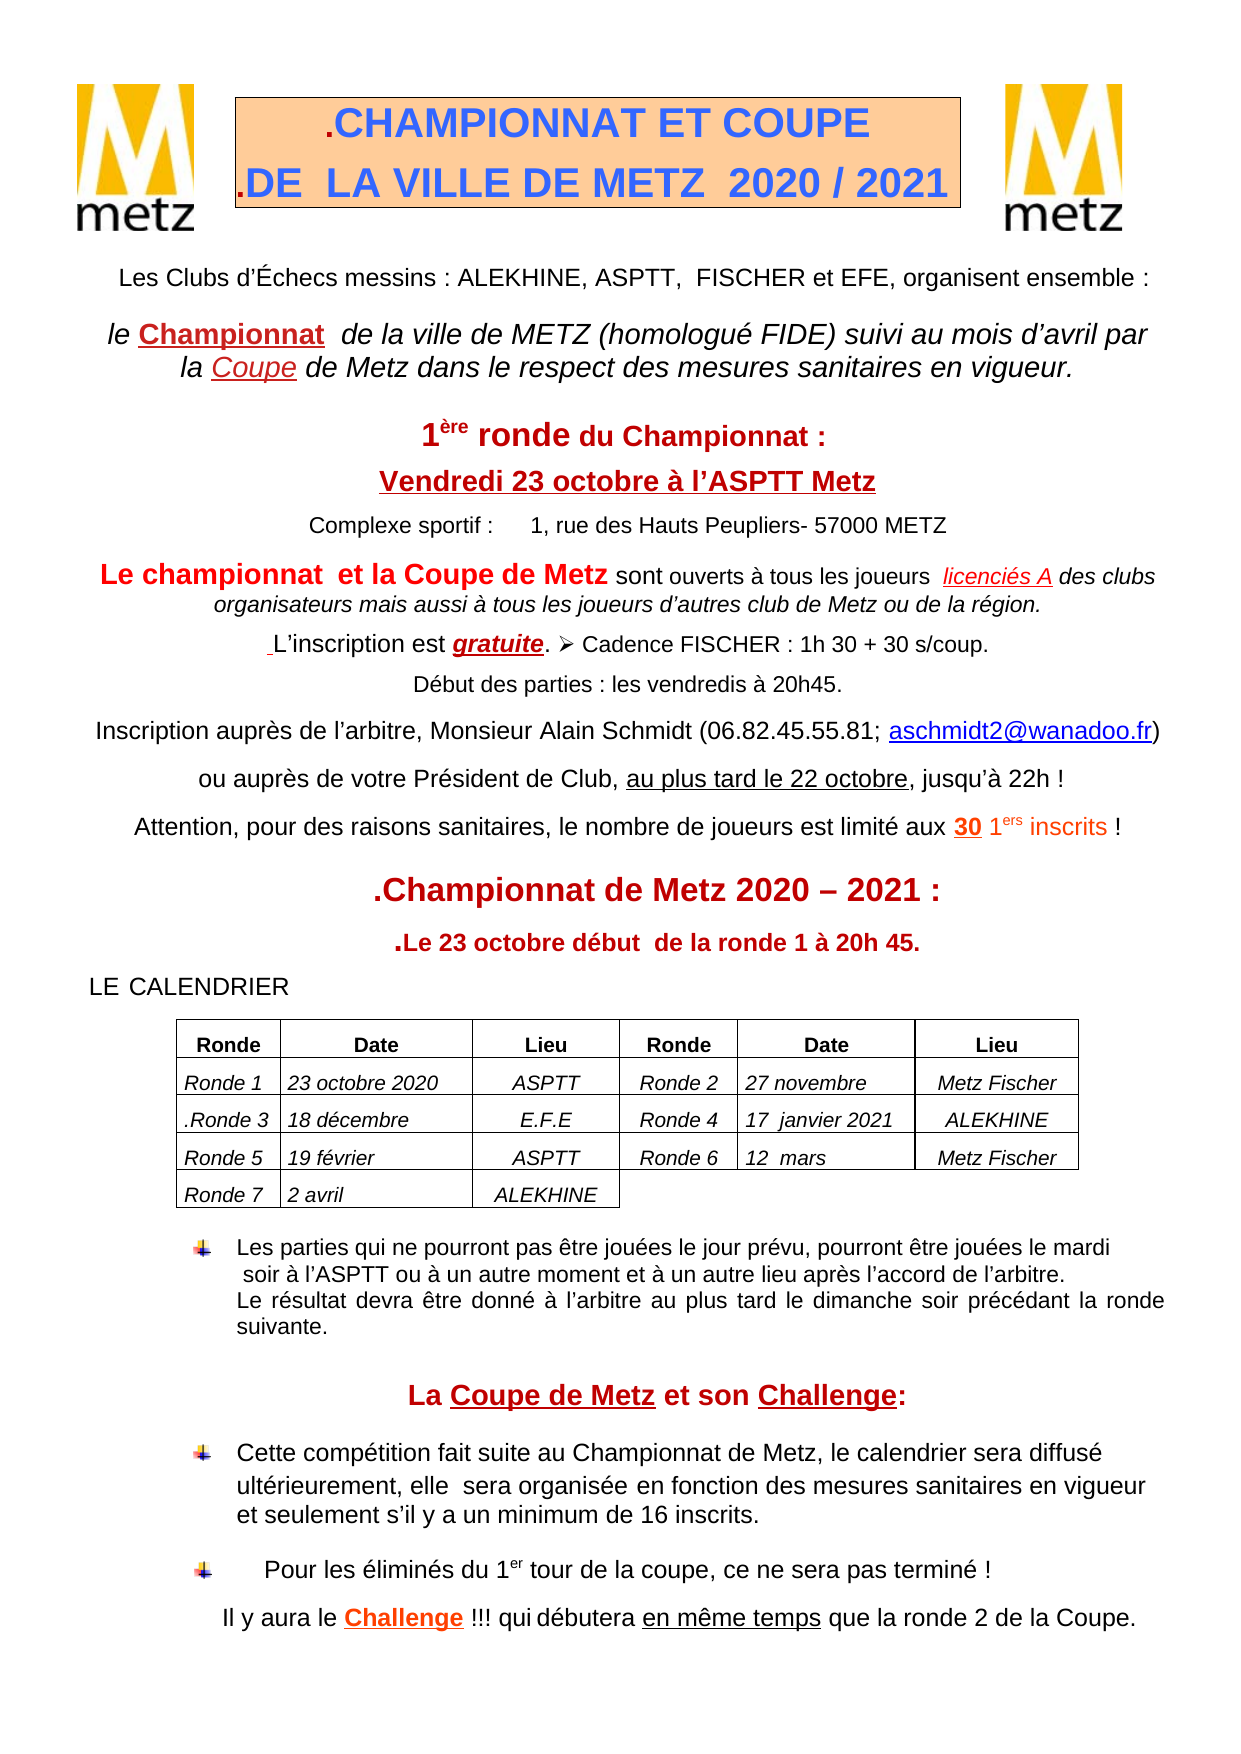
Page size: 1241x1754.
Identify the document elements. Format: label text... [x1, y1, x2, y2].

table_header Ronde [177, 1020, 280, 1057]
subtitle CHAMPIONNAT ET COUPE [236, 98, 960, 146]
table_cell 17 janvier 2021 [738, 1095, 914, 1132]
table_header Lieu [916, 1020, 1078, 1057]
table_cell E.F.E [473, 1095, 619, 1132]
table_cell Ronde 3 [177, 1095, 280, 1132]
picture [194, 1560, 212, 1579]
table_cell 18 décembre [281, 1095, 472, 1132]
table_cell Metz Fischer [916, 1058, 1078, 1094]
table_cell Metz Fischer [916, 1133, 1078, 1169]
table_header Lieu [473, 1020, 619, 1057]
text Les Clubs d’Échecs messins : ALEKHINE, ASPTT, FISCHER et EFE, organisent ensemble : [118, 263, 1167, 292]
text 1ère ronde du Championnat : [89, 416, 1167, 454]
table_cell Ronde 5 [177, 1133, 280, 1169]
table_header Date [738, 1020, 914, 1057]
table_cell 2 avril [281, 1170, 472, 1207]
subtitle le championnat de la ville de Metz (homologué FIDE) suivi au mois d’avril par la Coupe de Metz dans le respect des mesures sanitaires en vigueur. [89, 317, 1167, 384]
subtitle DE LA VILLE DE METZ 2020 / 2021 [236, 158, 960, 207]
text Début des parties : les vendredis à 20h45. [89, 671, 1167, 697]
picture [1005, 84, 1123, 231]
text LE CALENDRIER [89, 971, 1167, 1000]
table_cell ALEKHINE [916, 1095, 1078, 1132]
text Le championnat et la Coupe de Metz sont ouverts à tous les joueurs licenciés A des clubs organisateurs mais aussi à tous les joueurs d’autres club de Metz ou de la région. [89, 557, 1167, 617]
table_cell 19 février [281, 1133, 472, 1169]
table_header Date [281, 1020, 472, 1057]
list Cette compétition fait suite au Championnat de Metz, le calendrier sera diffusé ultérieurement, elle sera organisée en fonction des mesures sanitaires en vigueur et seulement s’il y a un minimum de 16 inscrits. [192, 1438, 1167, 1529]
table_cell Ronde 4 [620, 1095, 737, 1132]
table_header Ronde [620, 1020, 737, 1057]
table_cell ALEKHINE [473, 1170, 619, 1207]
table_cell Ronde 1 [177, 1058, 280, 1094]
text Attention, pour des raisons sanitaires, le nombre de joueurs est limité aux 30 1ers inscrits ! [89, 812, 1167, 841]
list Pour les éliminés du 1er tour de la coupe, ce ne sera pas terminé ! [18, 1555, 1167, 1584]
text soir à l’ASPTT ou à un autre moment et à un autre lieu après l’accord de l’arbitre. [236, 1261, 1167, 1287]
text Complexe sportif : 1, rue des Hauts Peupliers- 57000 METZ [89, 512, 1167, 538]
text Inscription auprès de l’arbitre, Monsieur Alain Schmidt (06.82.45.55.81; aschmidt2@wanadoo.fr) [89, 716, 1167, 745]
table_cell 27 novembre [738, 1058, 914, 1094]
picture [77, 84, 194, 231]
table_cell Ronde 2 [620, 1058, 737, 1094]
picture [193, 1238, 211, 1257]
table_cell [620, 1170, 1078, 1207]
table_cell ASPTT [473, 1133, 619, 1169]
table_cell Ronde 7 [177, 1170, 280, 1207]
text Le résultat devra être donné à l’arbitre au plus tard le dimanche soir précédant la ronde suivante. [236, 1287, 1167, 1340]
text L’inscription est gratuite.  Cadence FISCHER : 1h 30 + 30 s/coup. [89, 629, 1167, 658]
list Le 23 octobre début de la ronde 1 à 20h 45. [148, 921, 1167, 959]
text Vendredi 23 octobre à l’ASPTT Metz [89, 464, 1167, 497]
picture [193, 1443, 211, 1461]
list Les parties qui ne pourront pas être jouées le jour prévu, pourront être jouées le mardi [192, 1234, 1167, 1261]
table_cell ASPTT [473, 1058, 619, 1094]
list Championnat de Metz 2020 – 2021 : [148, 869, 1167, 908]
text ou auprès de votre Président de Club, au plus tard le 22 octobre, jusqu’à 22h ! [89, 764, 1167, 793]
table_cell 12 mars [738, 1133, 914, 1169]
table_cell 23 octobre 2020 [281, 1058, 472, 1094]
text La Coupe de Metz et son Challenge: [148, 1378, 1167, 1412]
text Il y aura le Challenge !!! qui débutera en même temps que la ronde 2 de la Coupe. [192, 1603, 1167, 1632]
table_cell Ronde 6 [620, 1133, 737, 1169]
